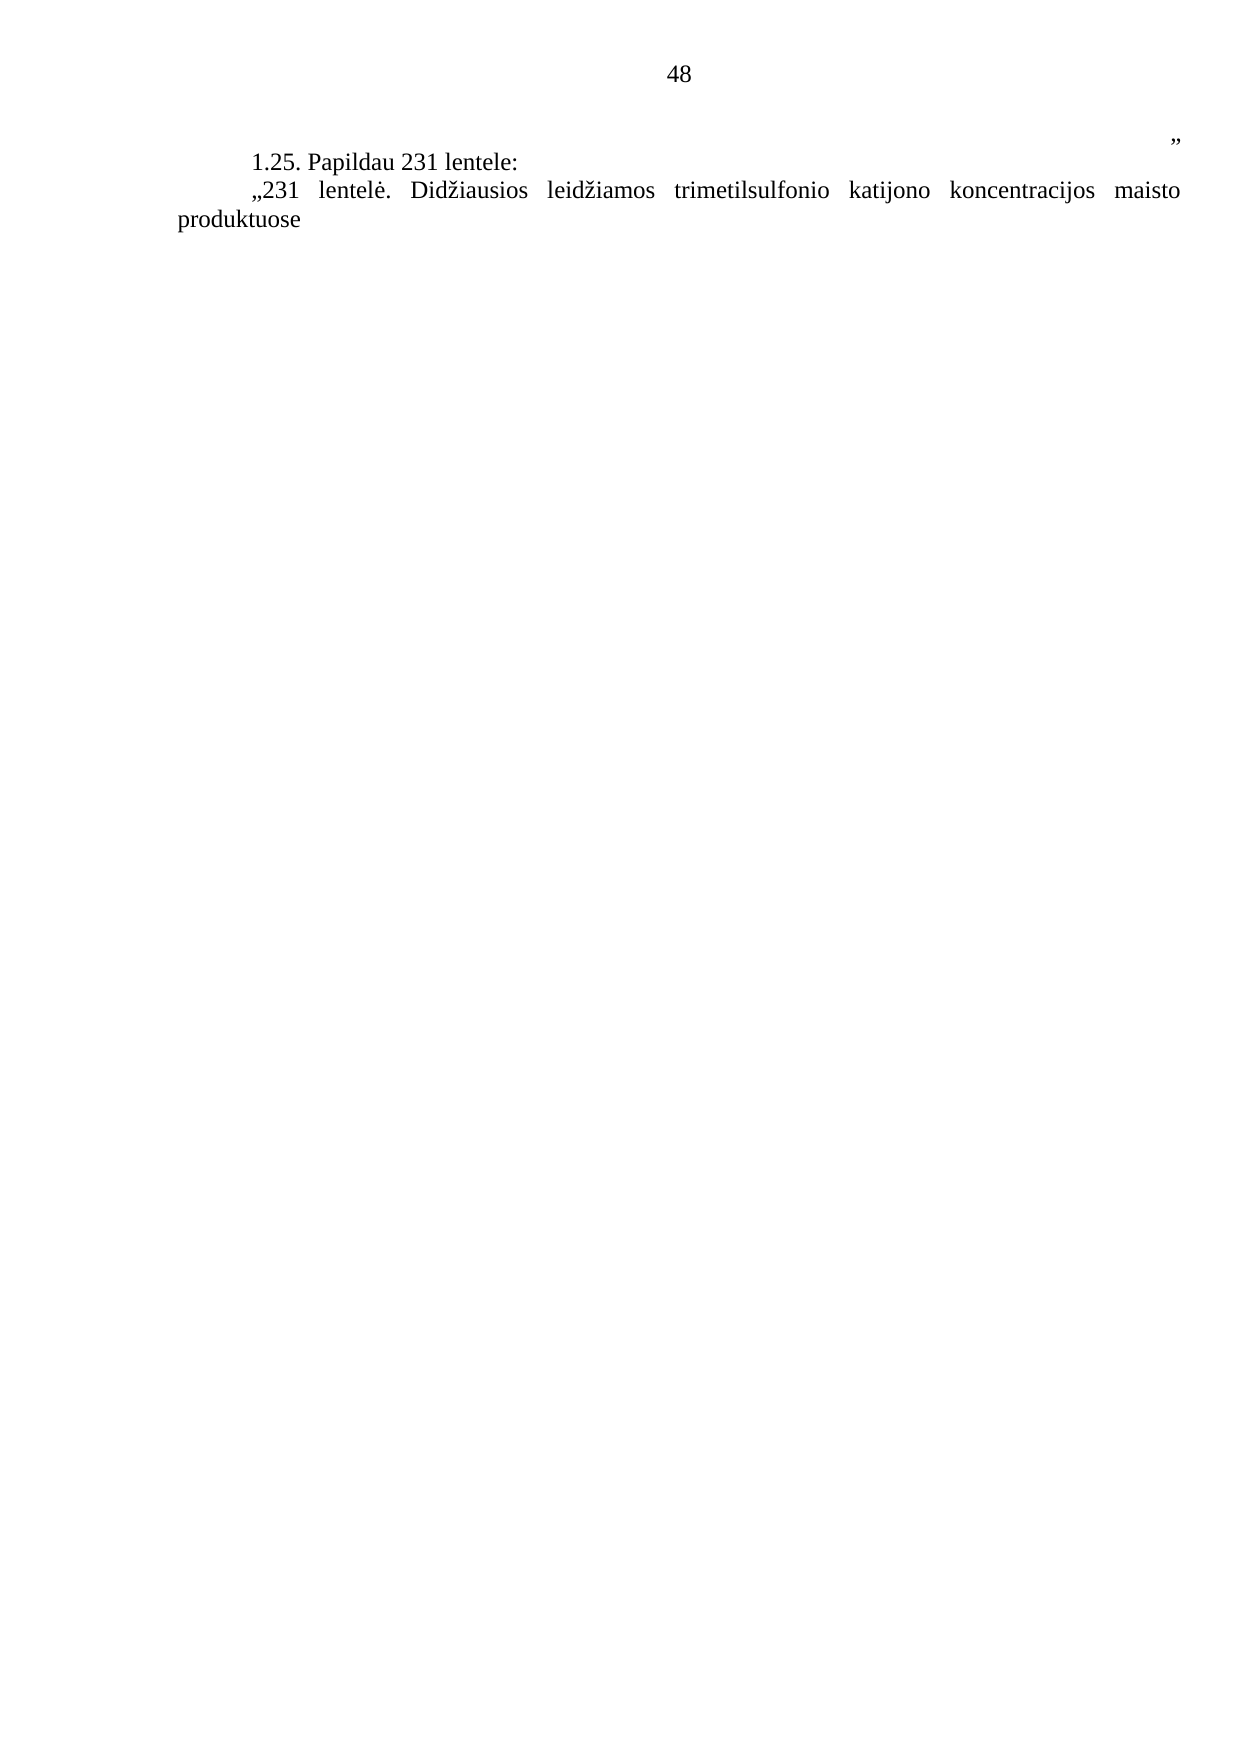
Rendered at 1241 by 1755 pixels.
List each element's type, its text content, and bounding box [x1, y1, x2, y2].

text „ [177, 118, 1181, 147]
text 1.25. Papildau 231 lentele: [177, 147, 1181, 176]
text „231 lentelė. Didžiausios leidžiamos trimetilsulfonio katijono koncentracijos maisto produktuose [177, 176, 1181, 233]
